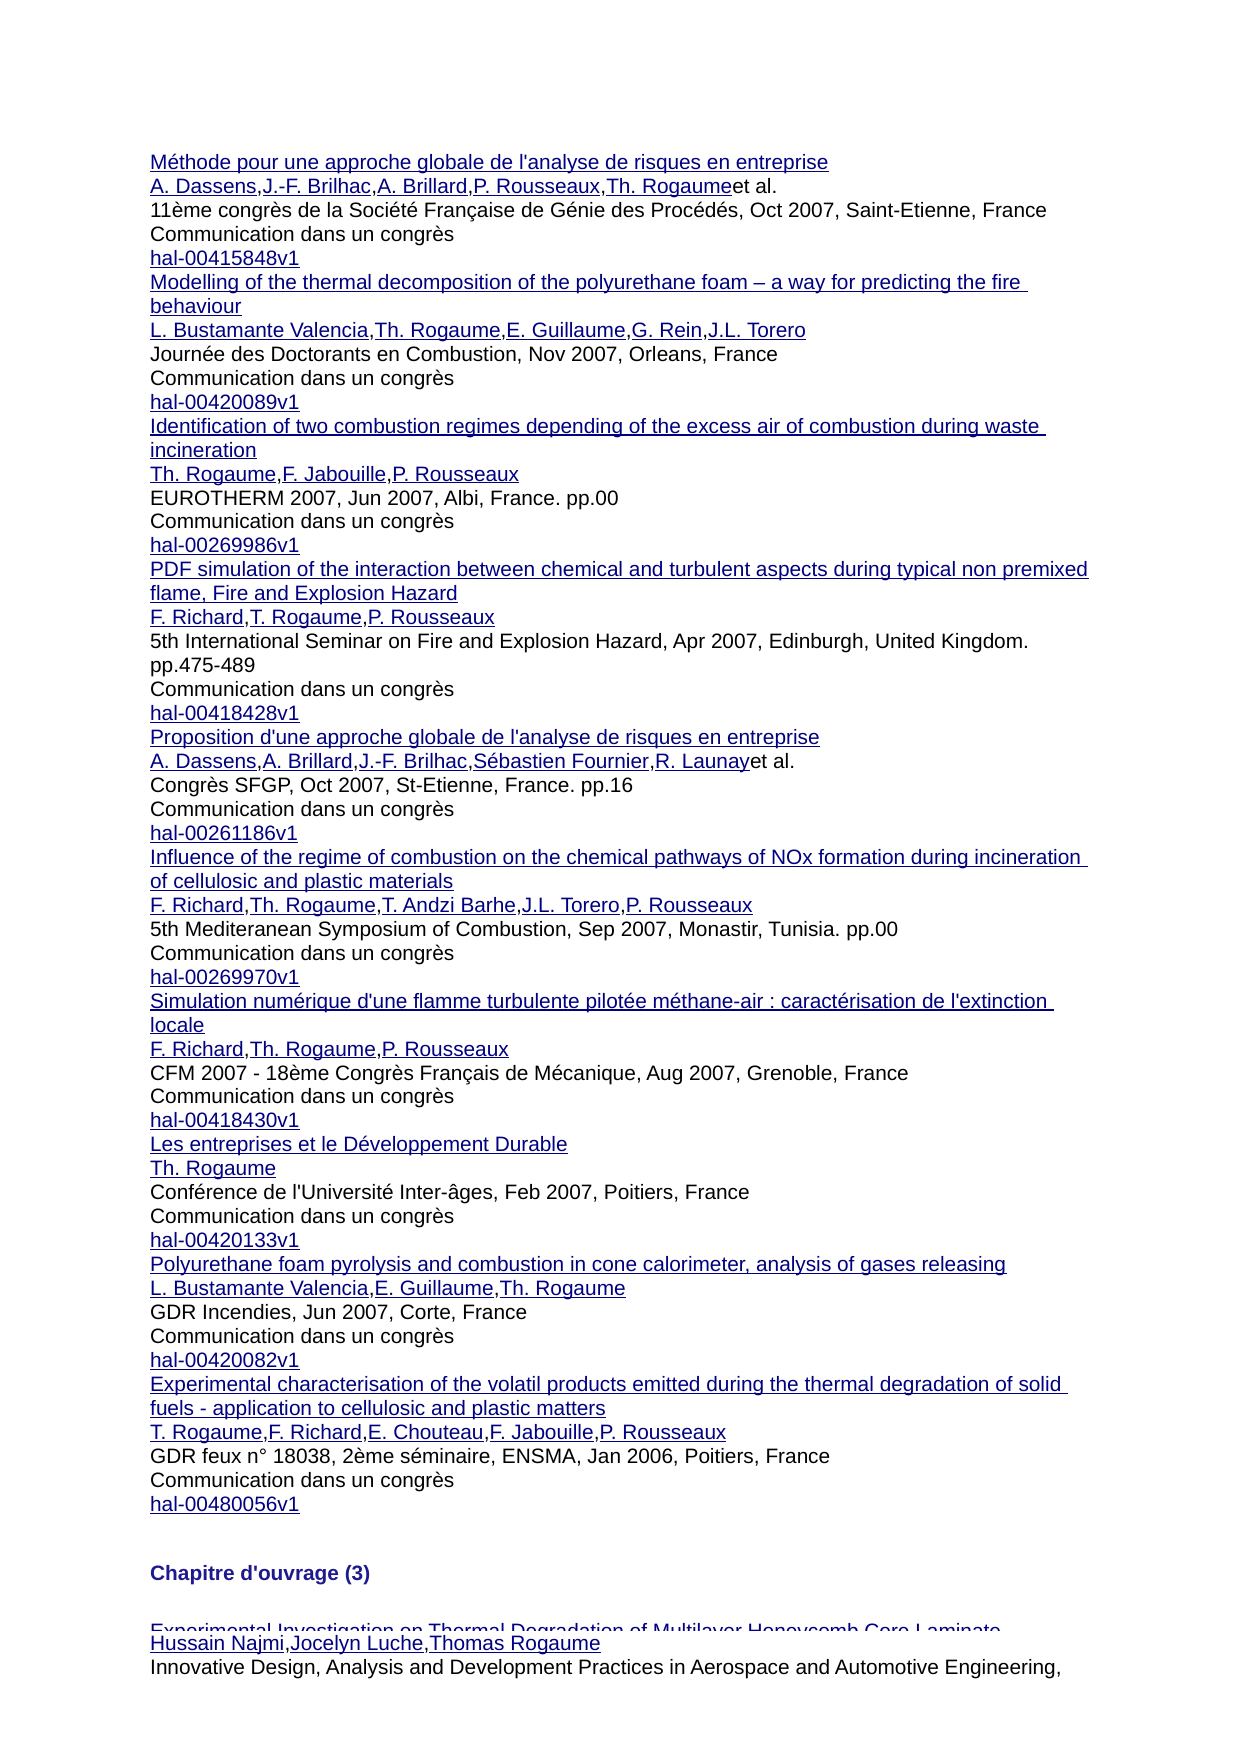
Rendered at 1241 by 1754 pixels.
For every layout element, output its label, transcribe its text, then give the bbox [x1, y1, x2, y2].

table_cell Proposition d'une approche globale de l'analyse de risques en entreprise A. Dassens,A. Brillard,J.-F. Brilhac,Sébastien Fournier,R. Launayet al. Congrès SFGP, Oct 2007, St-Etienne, France. pp.16 Communication dans un congrès hal-00261186v1 [150, 725, 1090, 845]
table_cell Méthode pour une approche globale de l'analyse de risques en entreprise A. Dassens,J.-F. Brilhac,A. Brillard,P. Rousseaux,Th. Rogaumeet al. 11ème congrès de la Société Française de Génie des Procédés, Oct 2007, Saint-Etienne, France Communication dans un congrès hal-00415848v1 [150, 150, 1090, 270]
table_cell Les entreprises et le Développement Durable Th. Rogaume Conférence de l'Université Inter-âges, Feb 2007, Poitiers, France Communication dans un congrès hal-00420133v1 [150, 1132, 1090, 1252]
table_cell Influence of the regime of combustion on the chemical pathways of NOx formation during incineration of cellulosic and plastic materials F. Richard,Th. Rogaume,T. Andzi Barhe,J.L. Torero,P. Rousseaux 5th Mediteranean Symposium of Combustion, Sep 2007, Monastir, Tunisia. pp.00 Communication dans un congrès hal-00269970v1 [150, 845, 1090, 988]
table_cell Simulation numérique d'une flamme turbulente pilotée méthane-air : caractérisation de l'extinction locale F. Richard,Th. Rogaume,P. Rousseaux CFM 2007 - 18ème Congrès Français de Mécanique, Aug 2007, Grenoble, France Communication dans un congrès hal-00418430v1 [150, 989, 1090, 1132]
table_cell Experimental characterisation of the volatil products emitted during the thermal degradation of solid fuels - application to cellulosic and plastic matters T. Rogaume,F. Richard,E. Chouteau,F. Jabouille,P. Rousseaux GDR feux n° 18038, 2ème séminaire, ENSMA, Jan 2006, Poitiers, France Communication dans un congrès hal-00480056v1 [150, 1372, 1090, 1516]
subtitle Chapitre d'ouvrage (3) [150, 1560, 1090, 1584]
table_cell PDF simulation of the interaction between chemical and turbulent aspects during typical non premixed flame, Fire and Explosion Hazard F. Richard,T. Rogaume,P. Rousseaux 5th International Seminar on Fire and Explosion Hazard, Apr 2007, Edinburgh, United Kingdom. pp.475-489 Communication dans un congrès hal-00418428v1 [150, 557, 1090, 725]
table_cell Polyurethane foam pyrolysis and combustion in cone calorimeter, analysis of gases releasing L. Bustamante Valencia,E. Guillaume,Th. Rogaume GDR Incendies, Jun 2007, Corte, France Communication dans un congrès hal-00420082v1 [150, 1252, 1090, 1372]
table_header Experimental Investigation on Thermal Degradation of Multilayer Honeycomb Core Laminate Sandwich Composite in a Cone Calorimeter Hussain Najmi,Jocelyn Luche,Thomas Rogaume Innovative Design, Analysis and Development Practices in Aerospace and Automotive Engineering, Springer Singapore, pp.555-567, 2020, Lecture Notes in Mechanical Engineering, 978-981-15-6618-9. ⟨10.1007/978-981-15-6619-6_61⟩ Chapitre d'ouvrage hal-03676076v1 [150, 1619, 1090, 1679]
table_cell Modelling of the thermal decomposition of the polyurethane foam – a way for predicting the fire behaviour L. Bustamante Valencia,Th. Rogaume,E. Guillaume,G. Rein,J.L. Torero Journée des Doctorants en Combustion, Nov 2007, Orleans, France Communication dans un congrès hal-00420089v1 [150, 270, 1090, 413]
table_cell Identification of two combustion regimes depending of the excess air of combustion during waste incineration Th. Rogaume,F. Jabouille,P. Rousseaux EUROTHERM 2007, Jun 2007, Albi, France. pp.00 Communication dans un congrès hal-00269986v1 [150, 414, 1090, 557]
